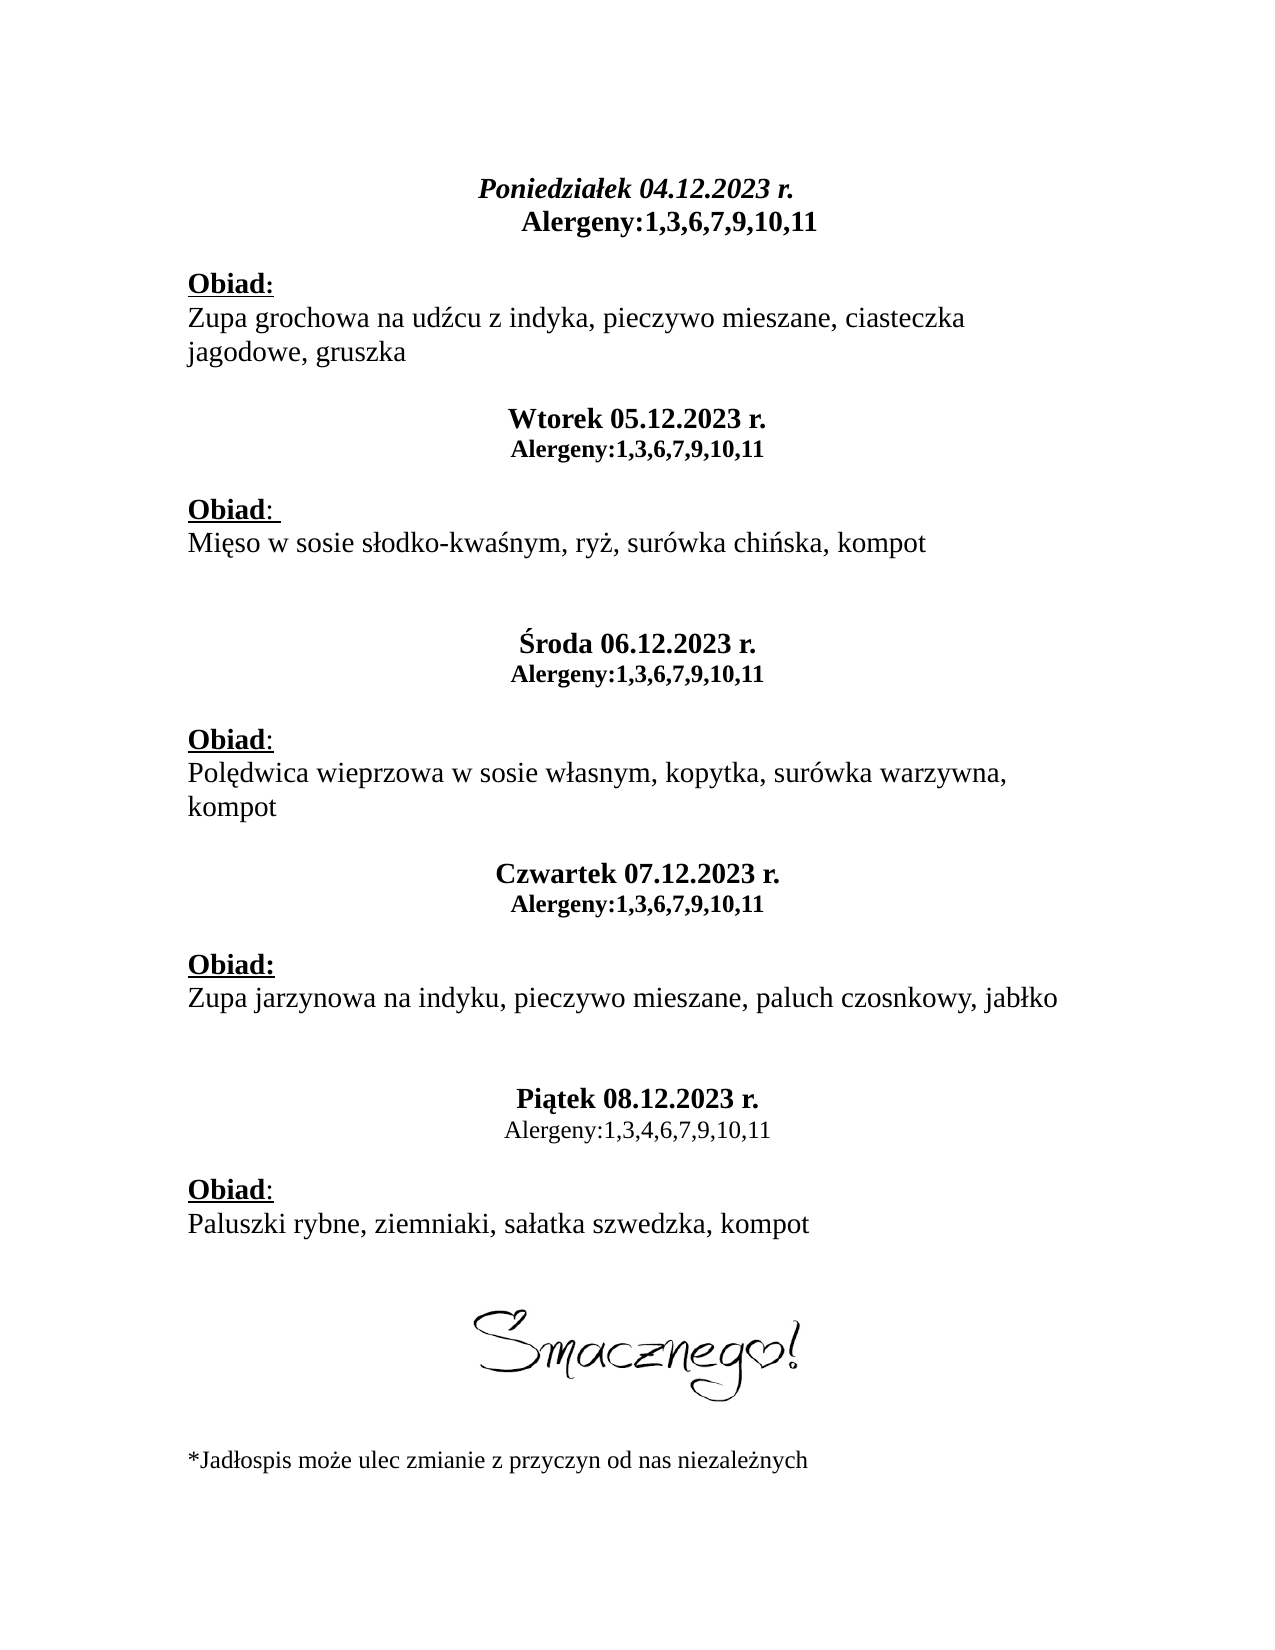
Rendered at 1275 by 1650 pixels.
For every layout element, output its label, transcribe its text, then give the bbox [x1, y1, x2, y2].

text Polędwica wieprzowa w sosie własnym, kopytka, surówka warzywna, kompot [187, 755, 1087, 822]
text Obiad: [187, 267, 1087, 300]
text Czwartek 07.12.2023 r. [187, 856, 1087, 889]
text Obiad: [187, 1172, 1087, 1206]
text Zupa jarzynowa na indyku, pieczywo mieszane, paluch czosnkowy, jabłko [187, 981, 1087, 1014]
text Piątek 08.12.2023 r. [187, 1081, 1087, 1115]
text Obiad: [187, 722, 1087, 755]
text Alergeny:1,3,6,7,9,10,11 [187, 889, 1087, 918]
subtitle Poniedziałek 04.12.2023 r. [187, 171, 1087, 204]
text Zupa grochowa na udźcu z indyka, pieczywo mieszane, ciasteczka jagodowe, gruszka [187, 300, 1087, 367]
text Mięso w sosie słodko-kwaśnym, ryż, surówka chińska, kompot [187, 525, 1087, 559]
text *Jadłospis może ulec zmianie z przyczyn od nas niezależnych [187, 1445, 1087, 1473]
text Alergeny:1,3,4,6,7,9,10,11 [187, 1115, 1087, 1143]
text Alergeny:1,3,6,7,9,10,11 [187, 204, 1087, 238]
text Alergeny:1,3,6,7,9,10,11 [187, 434, 1087, 463]
text Środa 06.12.2023 r. [187, 626, 1087, 659]
text Alergeny:1,3,6,7,9,10,11 [187, 659, 1087, 688]
text Paluszki rybne, ziemniaki, sałatka szwedzka, kompot [187, 1206, 1087, 1239]
text Obiad: [187, 947, 1087, 981]
text Obiad: [187, 492, 1087, 525]
text Wtorek 05.12.2023 r. [187, 401, 1087, 434]
